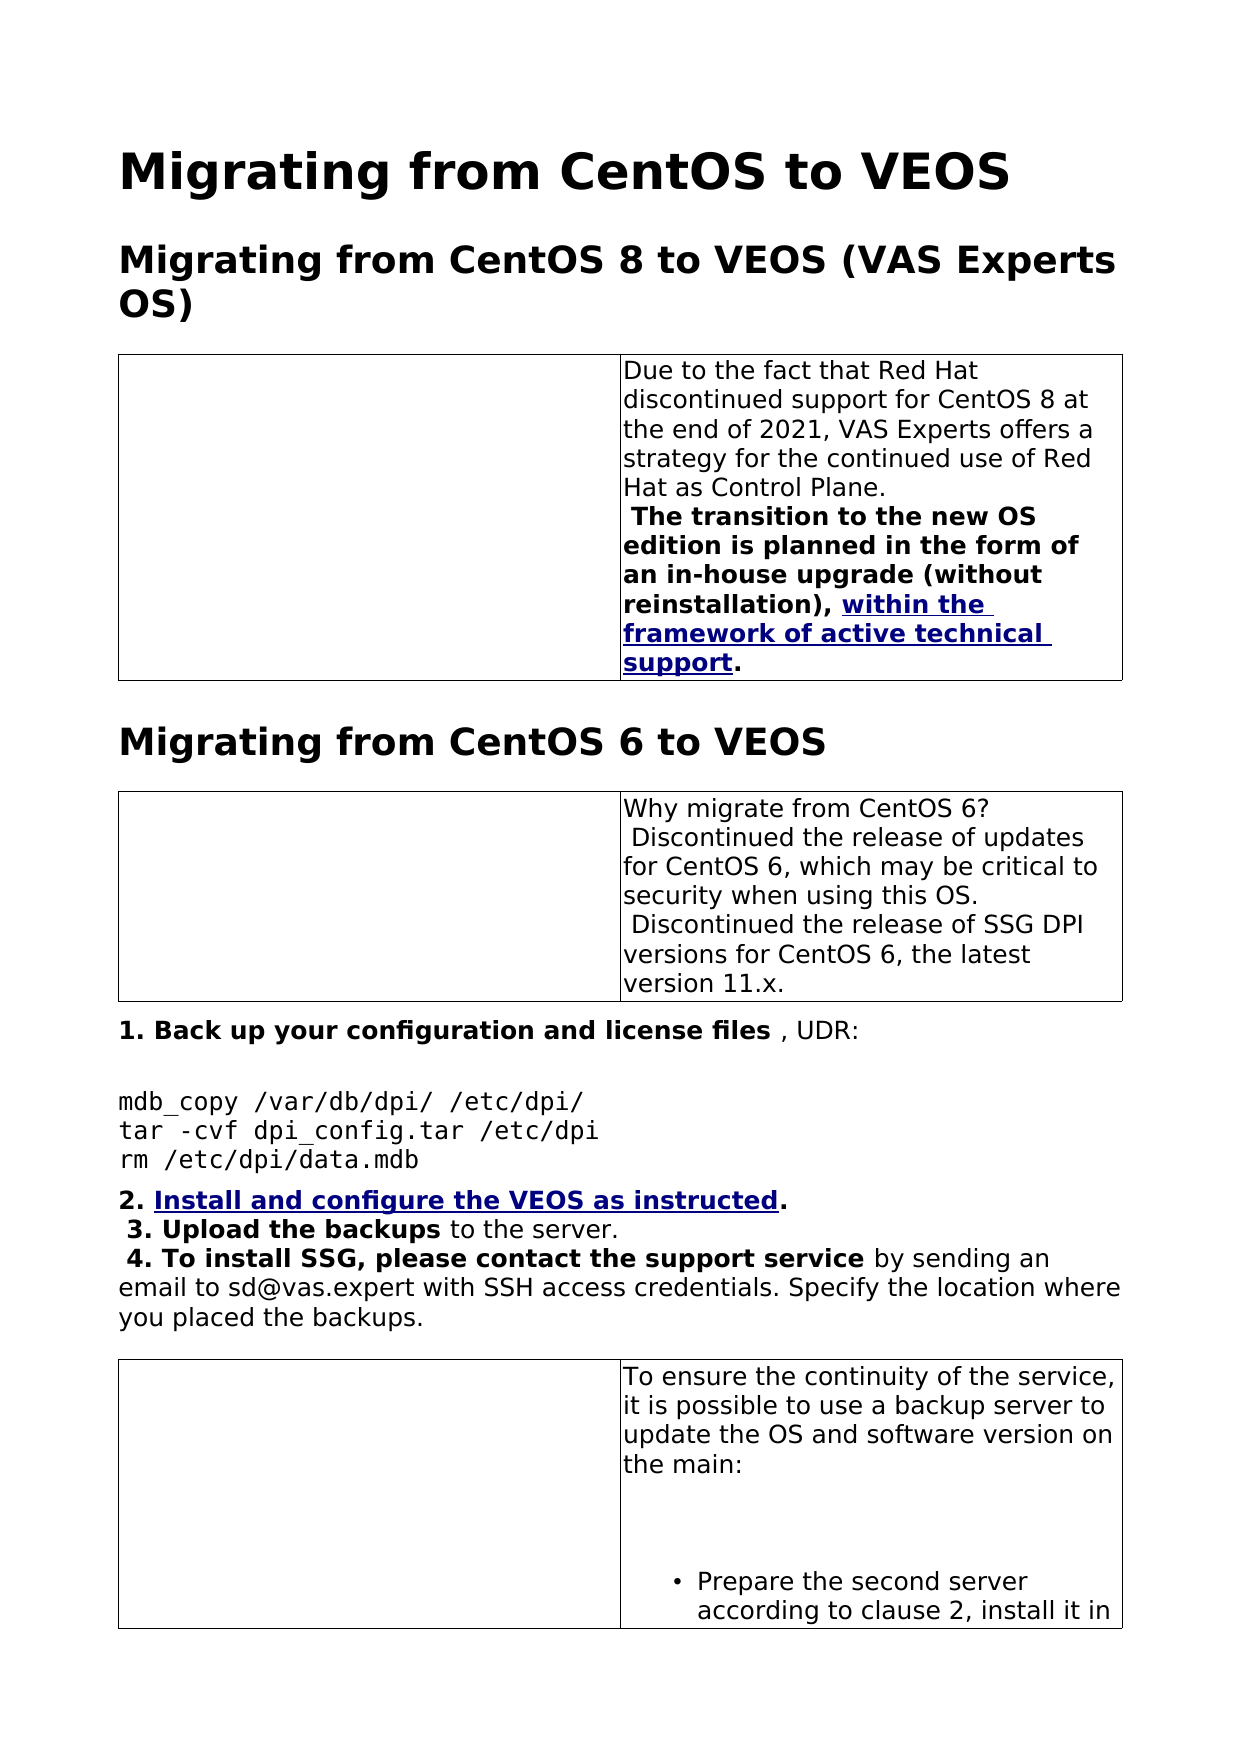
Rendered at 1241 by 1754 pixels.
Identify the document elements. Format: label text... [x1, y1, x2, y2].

text mdb_copy /var/db/dpi/ /etc/dpi/ tar -cvf dpi_config.tar /etc/dpi rm /etc/dpi/data.mdb [118, 1087, 1122, 1174]
table_header To ensure the continuity of the service, it is possible to use a backup server to update the OS and software version on the main: Prepare the second server according to clause 2, install it in [621, 1360, 1122, 1628]
table_header [119, 792, 620, 1001]
text 2. Install and configure the VEOS as instructed. 3. Upload the backups to the server. 4. To install SSG, please contact the support service by sending an email to sd@vas.expert with SSH access credentials. Specify the location where you placed the backups. [118, 1186, 1122, 1332]
table_header [119, 1360, 620, 1628]
table_header Due to the fact that Red Hat discontinued support for CentOS 8 at the end of 2021, VAS Experts offers a strategy for the continued use of Red Hat as Control Plane. The transition to the new OS edition is planned in the form of an in-house upgrade (without reinstallation), within the framework of active technical support. [621, 355, 1122, 680]
subtitle Migrating from CentOS to VEOS [118, 143, 1122, 201]
subtitle Migrating from CentOS 8 to VEOS (VAS Experts OS) [118, 239, 1122, 326]
subtitle Migrating from CentOS 6 to VEOS [118, 720, 1122, 764]
text 1. Back up your configuration and license files , UDR: [118, 1016, 1122, 1074]
table_header Why migrate from CentOS 6? Discontinued the release of updates for CentOS 6, which may be critical to security when using this OS. Discontinued the release of SSG DPI versions for CentOS 6, the latest version 11.x. [621, 792, 1122, 1001]
table_header [119, 355, 620, 680]
